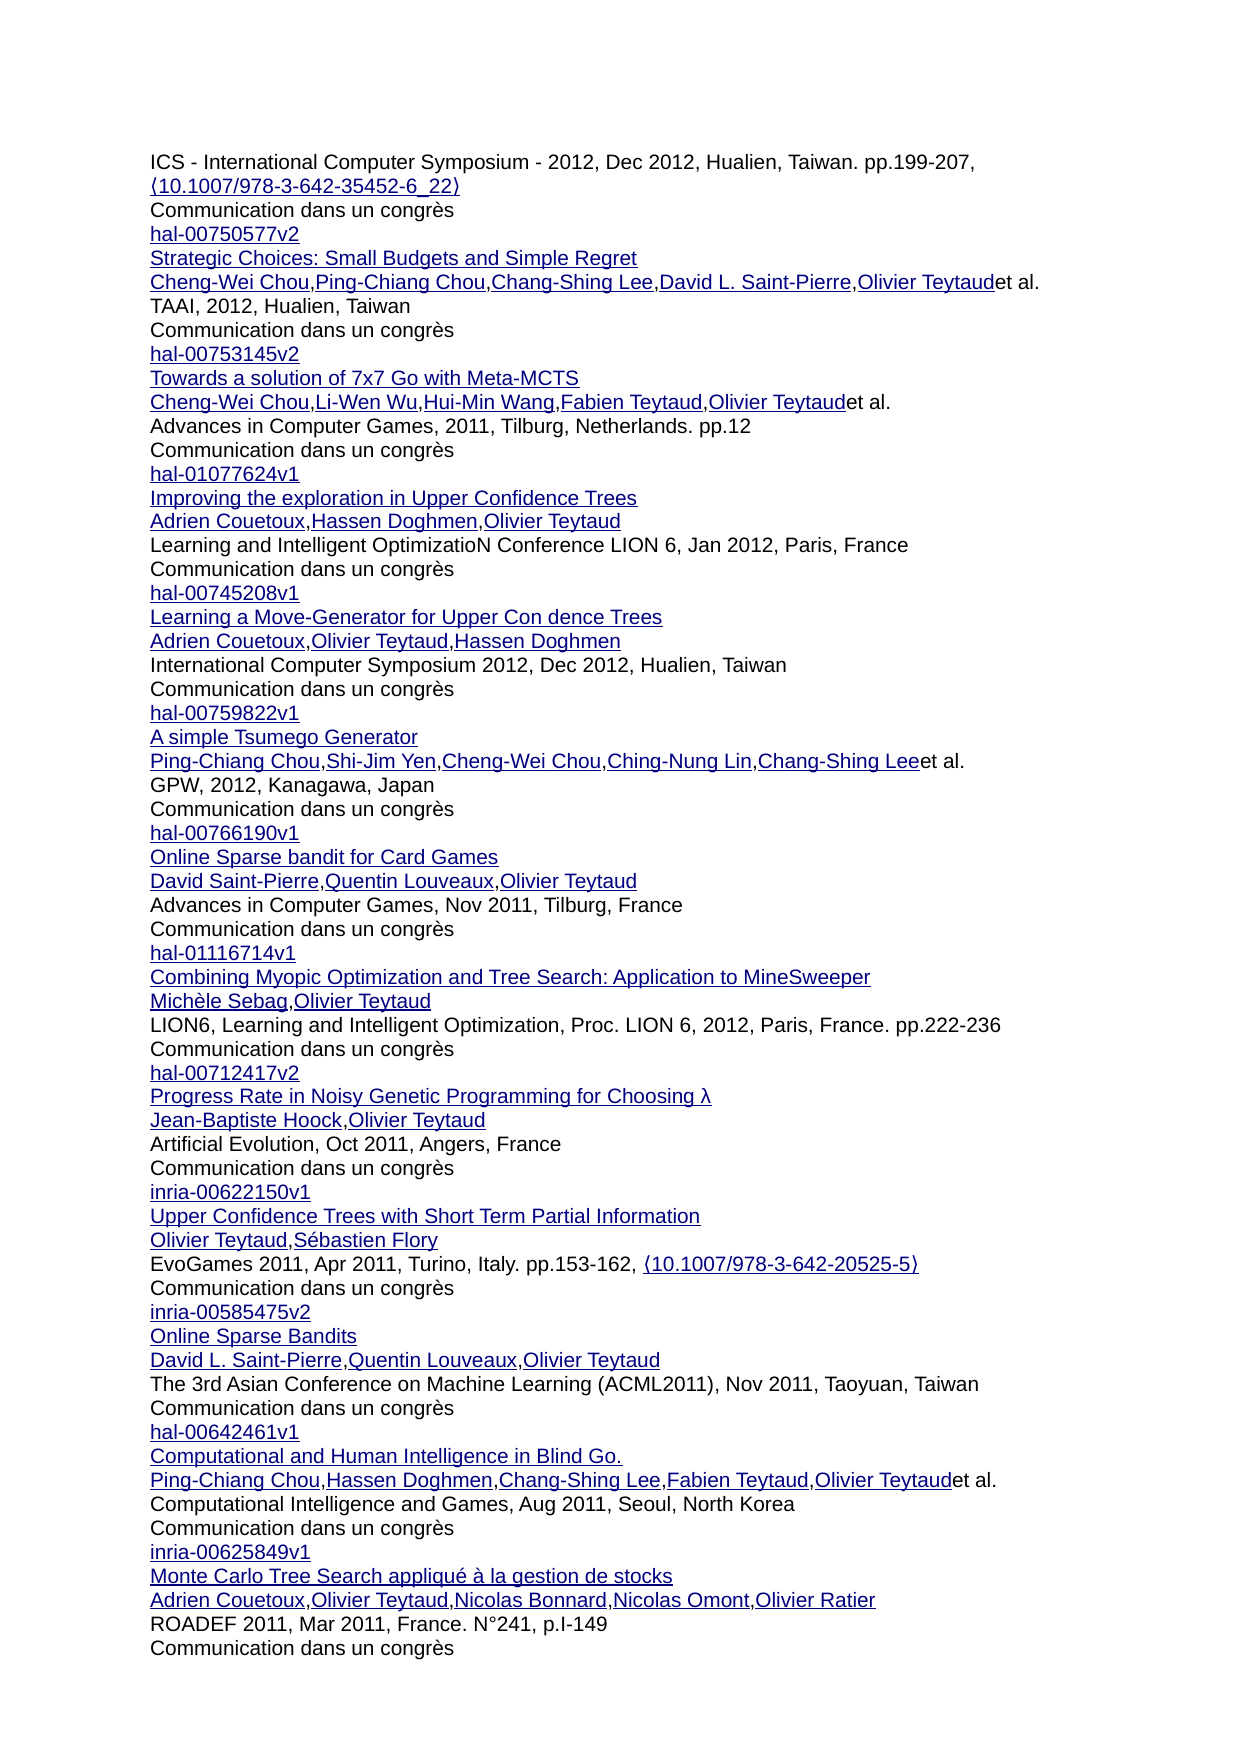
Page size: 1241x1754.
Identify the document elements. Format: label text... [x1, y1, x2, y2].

table_cell Learning a Move-Generator for Upper Con dence Trees Adrien Couetoux,Olivier Teytaud,Hassen Doghmen International Computer Symposium 2012, Dec 2012, Hualien, Taiwan Communication dans un congrès hal-00759822v1 [150, 605, 1090, 725]
table_cell A simple Tsumego Generator Ping-Chiang Chou,Shi-Jim Yen,Cheng-Wei Chou,Ching-Nung Lin,Chang-Shing Leeet al. GPW, 2012, Kanagawa, Japan Communication dans un congrès hal-00766190v1 [150, 725, 1090, 845]
table_cell ICS - International Computer Symposium - 2012, Dec 2012, Hualien, Taiwan. pp.199-207, ⟨10.1007/978-3-642-35452-6_22⟩ Communication dans un congrès hal-00750577v2 [150, 150, 1090, 246]
table_cell Online Sparse bandit for Card Games David Saint-Pierre,Quentin Louveaux,Olivier Teytaud Advances in Computer Games, Nov 2011, Tilburg, France Communication dans un congrès hal-01116714v1 [150, 845, 1090, 964]
table_cell Towards a solution of 7x7 Go with Meta-MCTS Cheng-Wei Chou,Li-Wen Wu,Hui-Min Wang,Fabien Teytaud,Olivier Teytaudet al. Advances in Computer Games, 2011, Tilburg, Netherlands. pp.12 Communication dans un congrès hal-01077624v1 [150, 366, 1090, 485]
table_cell Progress Rate in Noisy Genetic Programming for Choosing λ Jean-Baptiste Hoock,Olivier Teytaud Artificial Evolution, Oct 2011, Angers, France Communication dans un congrès inria-00622150v1 [150, 1084, 1090, 1204]
table_cell Online Sparse Bandits David L. Saint-Pierre,Quentin Louveaux,Olivier Teytaud The 3rd Asian Conference on Machine Learning (ACML2011), Nov 2011, Taoyuan, Taiwan Communication dans un congrès hal-00642461v1 [150, 1324, 1090, 1444]
table_cell Strategic Choices: Small Budgets and Simple Regret Cheng-Wei Chou,Ping-Chiang Chou,Chang-Shing Lee,David L. Saint-Pierre,Olivier Teytaudet al. TAAI, 2012, Hualien, Taiwan Communication dans un congrès hal-00753145v2 [150, 246, 1090, 366]
table_cell Combining Myopic Optimization and Tree Search: Application to MineSweeper Michèle Sebag,Olivier Teytaud LION6, Learning and Intelligent Optimization, Proc. LION 6, 2012, Paris, France. pp.222-236 Communication dans un congrès hal-00712417v2 [150, 965, 1090, 1084]
table_cell Improving the exploration in Upper Confidence Trees Adrien Couetoux,Hassen Doghmen,Olivier Teytaud Learning and Intelligent OptimizatioN Conference LION 6, Jan 2012, Paris, France Communication dans un congrès hal-00745208v1 [150, 485, 1090, 605]
table_cell Computational and Human Intelligence in Blind Go. Ping-Chiang Chou,Hassen Doghmen,Chang-Shing Lee,Fabien Teytaud,Olivier Teytaudet al. Computational Intelligence and Games, Aug 2011, Seoul, North Korea Communication dans un congrès inria-00625849v1 [150, 1444, 1090, 1563]
table_cell Monte Carlo Tree Search appliqué à la gestion de stocks Adrien Couetoux,Olivier Teytaud,Nicolas Bonnard,Nicolas Omont,Olivier Ratier ROADEF 2011, Mar 2011, France. N°241, p.I-149 Communication dans un congrès [150, 1564, 1090, 1659]
table_cell Upper Confidence Trees with Short Term Partial Information Olivier Teytaud,Sébastien Flory EvoGames 2011, Apr 2011, Turino, Italy. pp.153-162, ⟨10.1007/978-3-642-20525-5⟩ Communication dans un congrès inria-00585475v2 [150, 1204, 1090, 1324]
